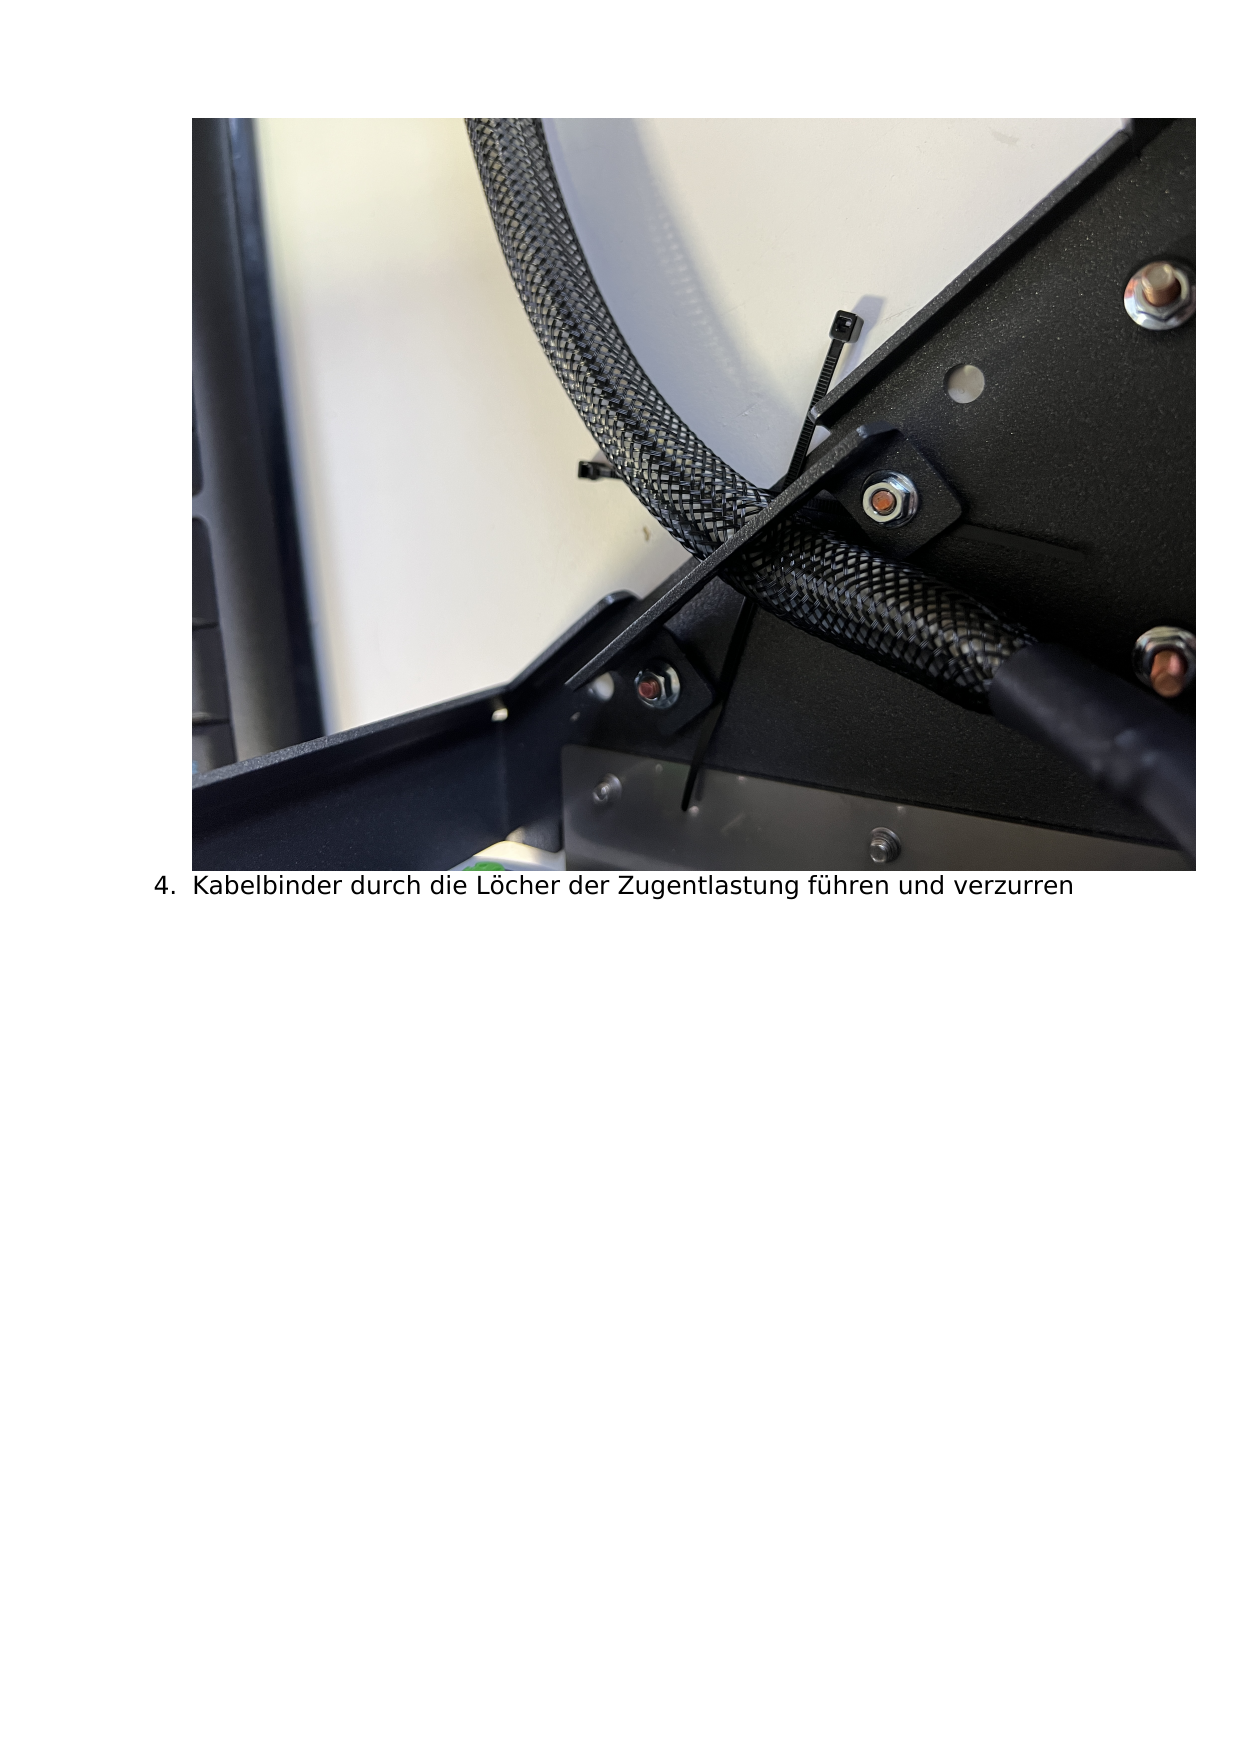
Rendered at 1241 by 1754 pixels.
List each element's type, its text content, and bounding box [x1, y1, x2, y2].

picture [192, 118, 1196, 871]
list [177, 118, 192, 871]
list Kabelbinder durch die Löcher der Zugentlastung führen und verzurren [177, 871, 1122, 900]
